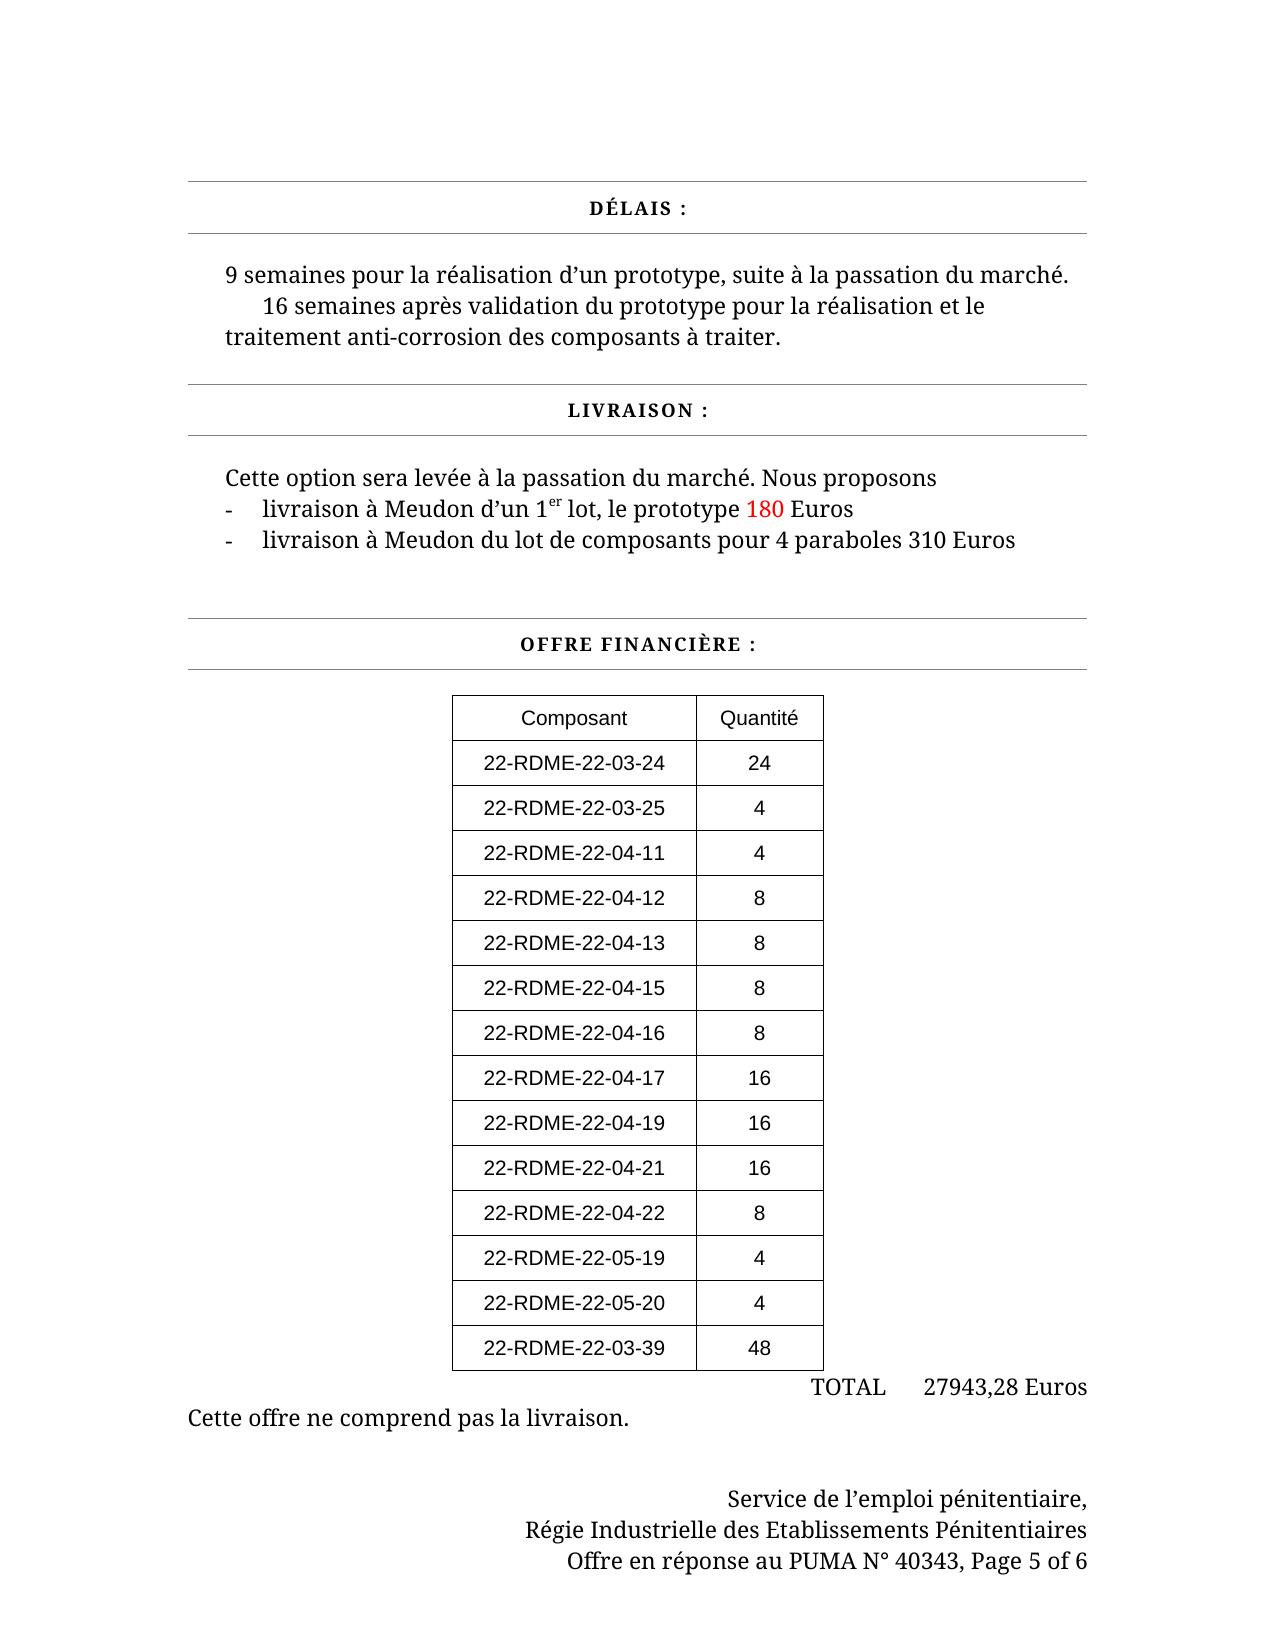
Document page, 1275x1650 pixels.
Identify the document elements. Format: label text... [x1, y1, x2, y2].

text 9 semaines pour la réalisation d’un prototype, suite à la passation du marché. [225, 259, 1087, 290]
table_cell 16 [697, 1101, 823, 1145]
table_cell 22-RDME-22-05-19 [453, 1236, 696, 1280]
table_cell 22-RDME-22-04-15 [453, 966, 696, 1010]
table_cell 22-RDME-22-04-11 [453, 831, 696, 875]
table_cell 8 [697, 921, 823, 965]
table_cell 22-RDME-22-04-16 [453, 1011, 696, 1055]
table_cell 8 [697, 1011, 823, 1055]
text TOTAL 27943,28 Euros [225, 1370, 1087, 1402]
table_cell 48 [697, 1326, 823, 1370]
list livraison à Meudon d’un 1er lot, le prototype 180 Euros [225, 493, 1087, 524]
table_cell 22-RDME-22-04-13 [453, 921, 696, 965]
table_cell 22-RDME-22-03-24 [453, 741, 696, 785]
table_header Composant [453, 696, 696, 740]
table_cell 4 [697, 786, 823, 830]
table_cell 22-RDME-22-04-22 [453, 1191, 696, 1235]
table_cell 24 [697, 741, 823, 785]
table_cell 16 [697, 1146, 823, 1190]
list livraison à Meudon du lot de composants pour 4 paraboles 310 Euros [225, 524, 1087, 555]
subtitle Livraison : [187, 385, 1087, 436]
table_cell 8 [697, 876, 823, 920]
table_cell 22-RDME-22-04-19 [453, 1101, 696, 1145]
table_cell 4 [697, 1236, 823, 1280]
table_cell 22-RDME-22-04-17 [453, 1056, 696, 1100]
subtitle Délais : [187, 182, 1087, 234]
text 16 semaines après validation du prototype pour la réalisation et le traitement anti-corrosion des composants à traiter. [225, 290, 1087, 353]
table_cell 4 [697, 831, 823, 875]
subtitle Offre financière : [187, 619, 1087, 670]
table_cell 22-RDME-22-03-39 [453, 1326, 696, 1370]
table_cell 16 [697, 1056, 823, 1100]
table_cell 4 [697, 1281, 823, 1325]
table_cell 22-RDME-22-04-12 [453, 876, 696, 920]
table_cell 22-RDME-22-05-20 [453, 1281, 696, 1325]
table_cell 22-RDME-22-03-25 [453, 786, 696, 830]
text Cette option sera levée à la passation du marché. Nous proposons [225, 461, 1087, 493]
table_cell 8 [697, 1191, 823, 1235]
table_header Quantité [697, 696, 823, 740]
table_cell 22-RDME-22-04-21 [453, 1146, 696, 1190]
text Cette offre ne comprend pas la livraison. [187, 1402, 1087, 1433]
table_cell 8 [697, 966, 823, 1010]
